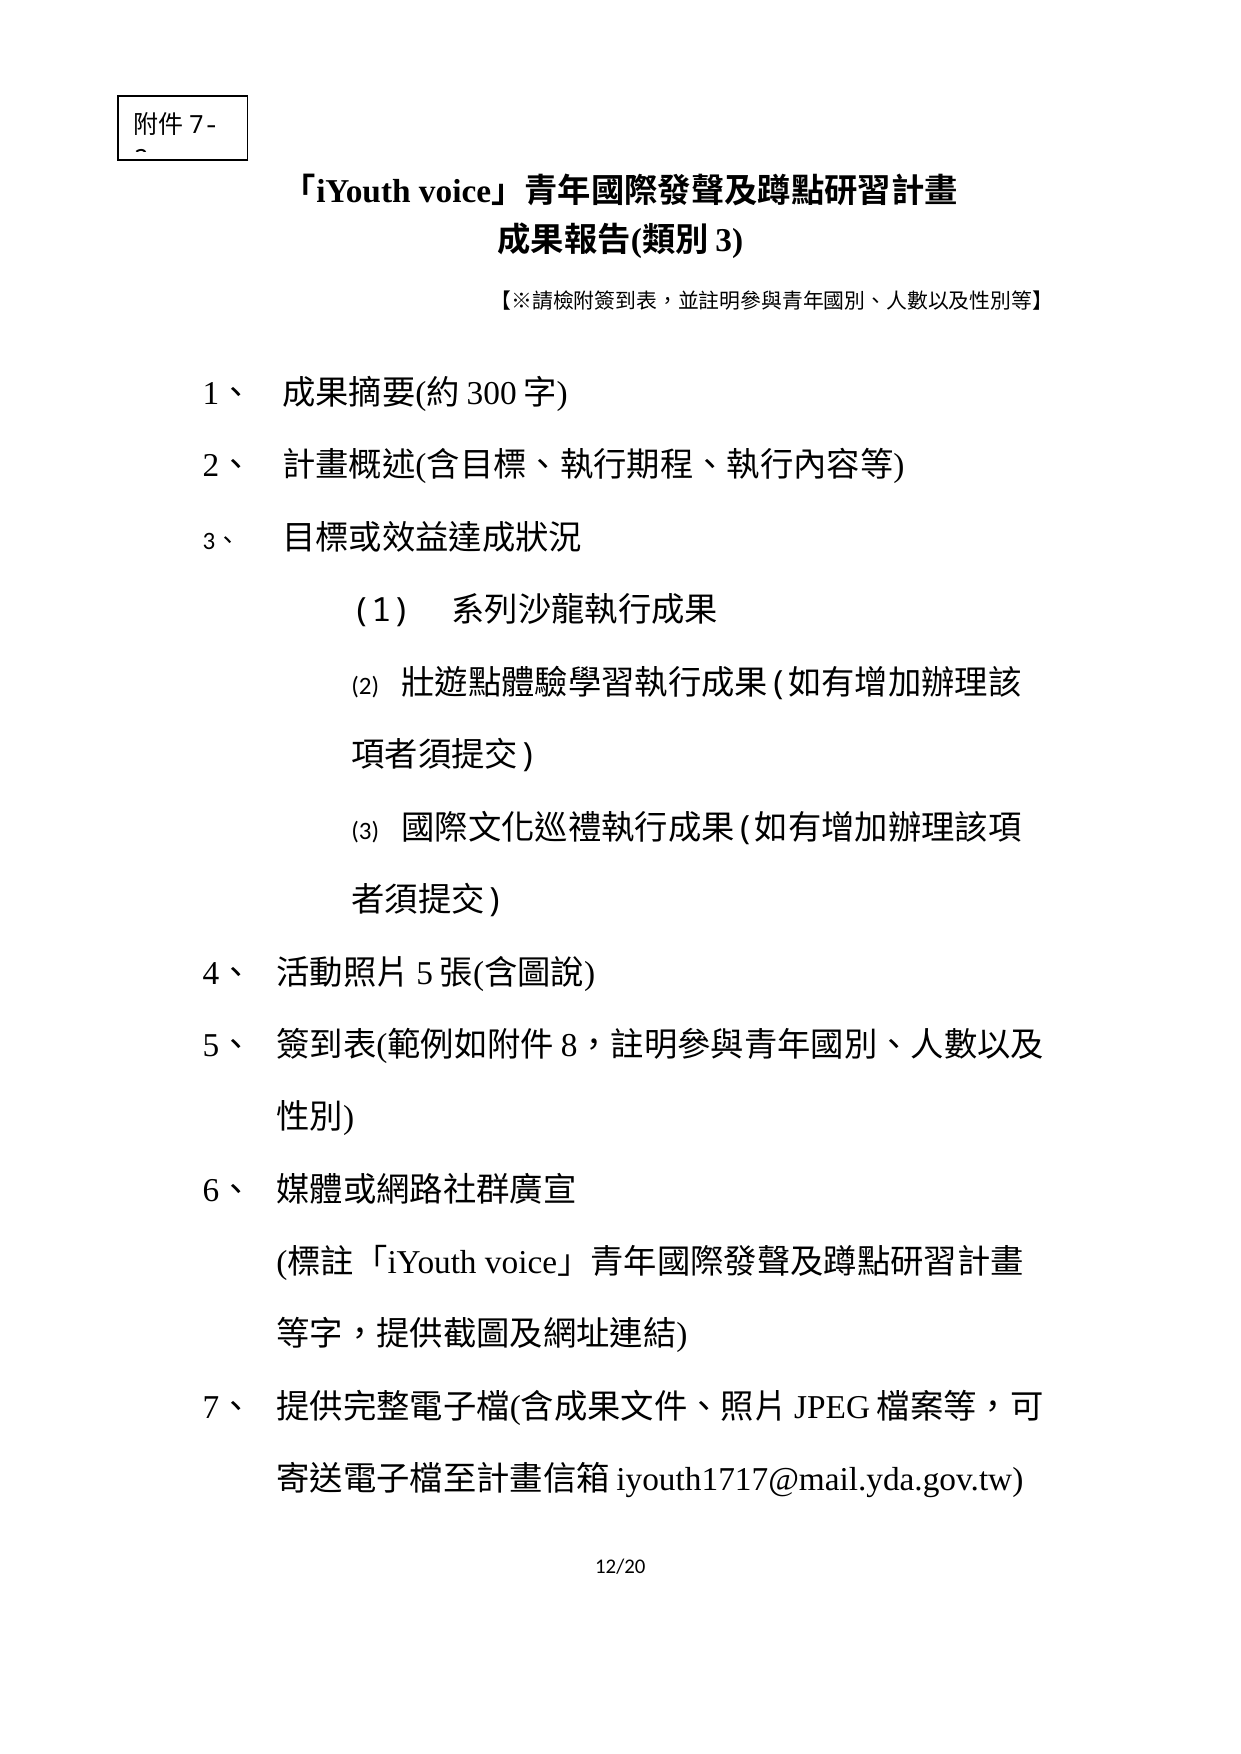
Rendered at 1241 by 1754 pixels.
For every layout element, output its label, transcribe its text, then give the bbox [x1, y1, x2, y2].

list 成果摘要(約300字) [202, 366, 1053, 414]
list 目標或效益達成狀況 [202, 511, 1053, 559]
list 壯遊點體驗學習執行成果(如有增加辦理該項者須提交) [351, 655, 1053, 776]
list 媒體或網路社群廣宣 [202, 1162, 1053, 1211]
list 提供完整電子檔(含成果文件、照片JPEG檔案等，可寄送電子檔至計畫信箱iyouth1717@mail.yda.gov.tw) [202, 1379, 1053, 1500]
text (標註「iYouth voice」青年國際發聲及蹲點研習計畫等字，提供截圖及網址連結) [276, 1235, 1053, 1355]
list 活動照片5張(含圖說) [202, 946, 1053, 994]
text [119, 97, 247, 159]
list 計畫概述(含目標、執行期程、執行內容等) [202, 438, 1053, 486]
text 「iYouth voice」青年國際發聲及蹲點研習計畫 [187, 164, 1053, 212]
text 成果報告(類別3) [187, 212, 1053, 261]
list 系列沙龍執行成果 [351, 583, 1053, 631]
list 簽到表(範例如附件8，註明參與青年國別、人數以及性別) [202, 1018, 1053, 1138]
text 【※請檢附簽到表，並註明參與青年國別、人數以及性別等】 [187, 284, 1053, 315]
text 附件7-2 [134, 104, 232, 152]
list 國際文化巡禮執行成果(如有增加辦理該項者須提交) [351, 801, 1053, 921]
